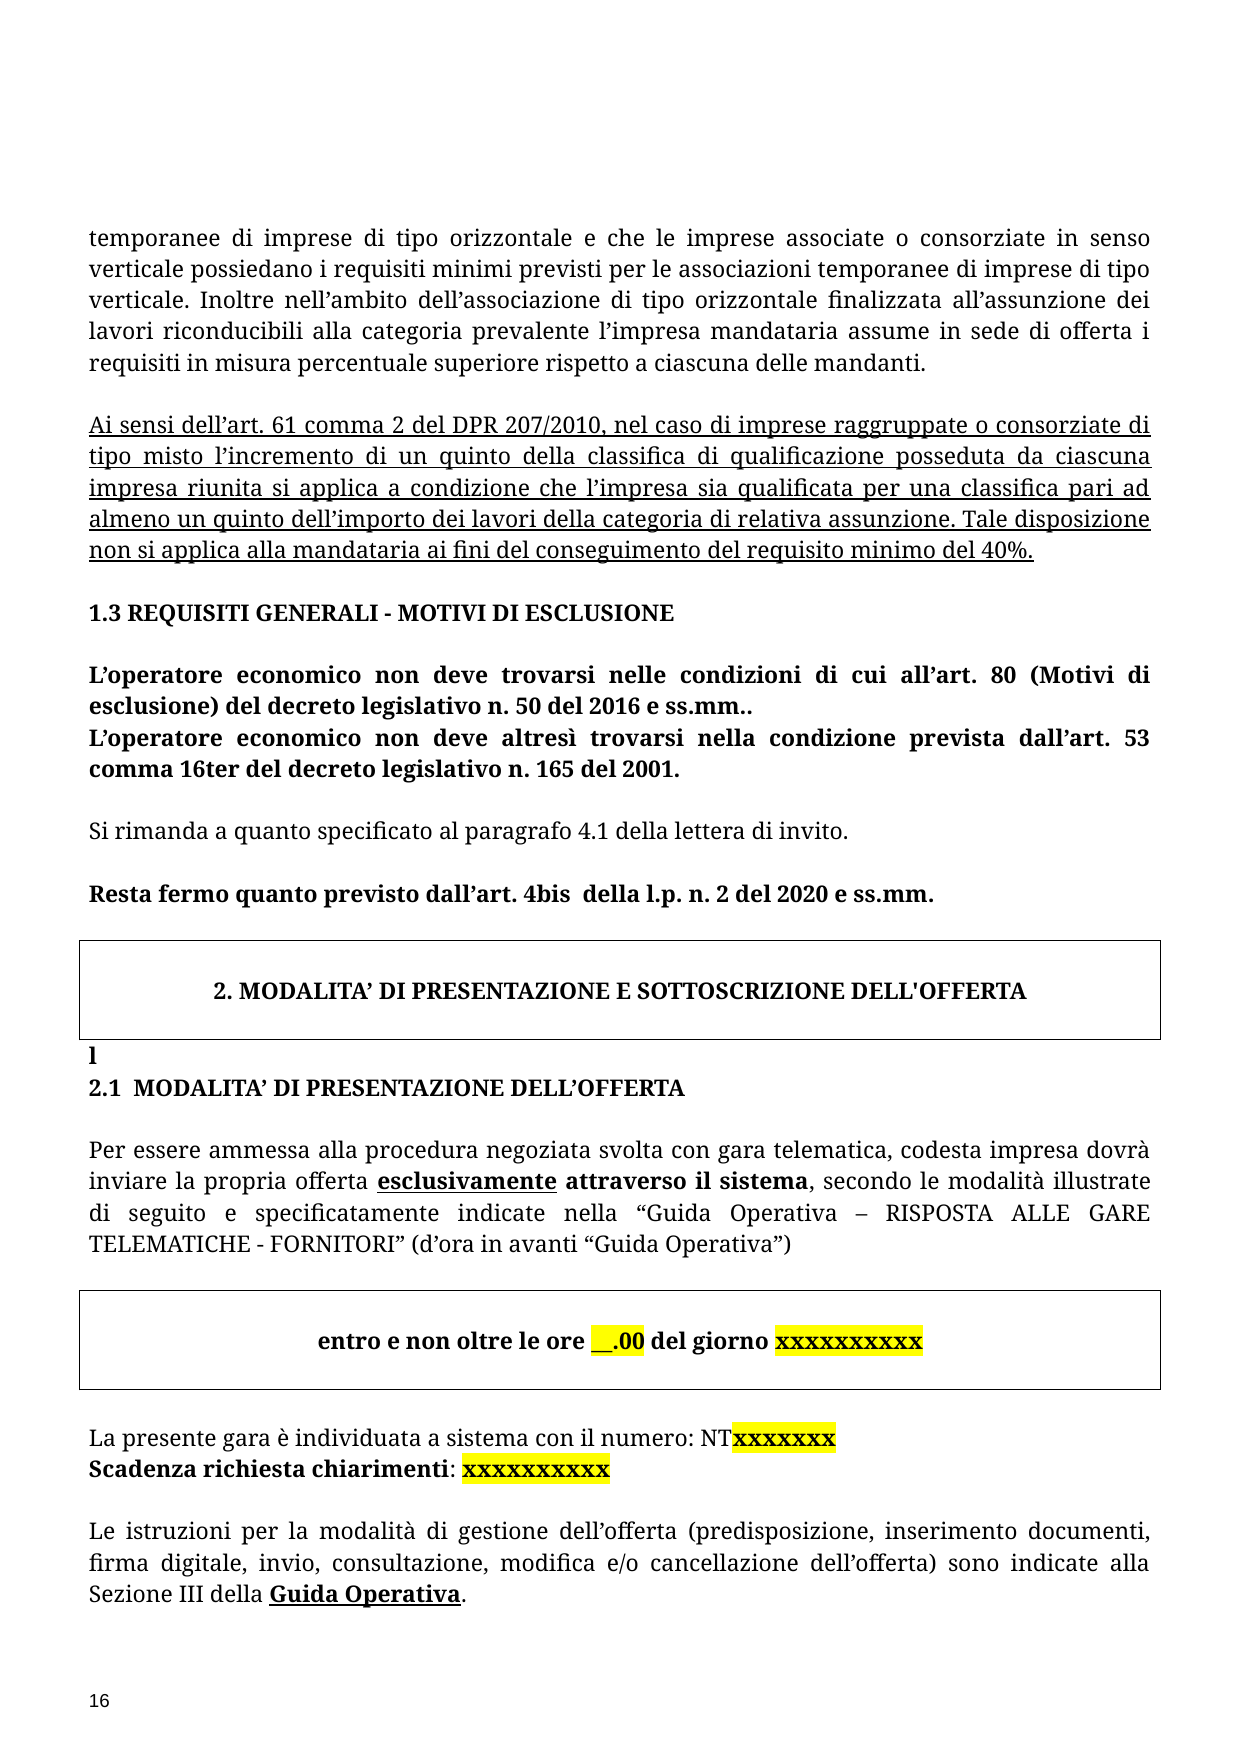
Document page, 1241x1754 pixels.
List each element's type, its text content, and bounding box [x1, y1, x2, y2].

text L’operatore economico non deve trovarsi nelle condizioni di cui all’art. 80 (Motivi di esclusione) del decreto legislativo n. 50 del 2016 e ss.mm.. [89, 659, 1152, 722]
text Resta fermo quanto previsto dall’art. 4bis della l.p. n. 2 del 2020 e ss.mm. [89, 878, 1152, 909]
text L’operatore economico non deve altresì trovarsi nella condizione prevista dall’art. 53 comma 16ter del decreto legislativo n. 165 del 2001. [89, 722, 1152, 784]
text 2. MODALITA’ DI PRESENTAZIONE E SOTTOSCRIZIONE DELL'OFFERTA [89, 975, 1152, 1006]
text l [89, 1040, 1152, 1072]
text Le istruzioni per la modalità di gestione dell’offerta (predisposizione, inserimento documenti, firma digitale, invio, consultazione, modifica e/o cancellazione dell’offerta) sono indicate alla Sezione III della Guida Operativa. [89, 1515, 1152, 1609]
text 1.3 REQUISITI GENERALI - MOTIVI DI ESCLUSIONE [89, 597, 1152, 628]
text La presente gara è individuata a sistema con il numero: NTxxxxxxx [89, 1422, 1152, 1453]
text Per essere ammessa alla procedura negoziata svolta con gara telematica, codesta impresa dovrà inviare la propria offerta esclusivamente attraverso il sistema, secondo le modalità illustrate di seguito e specificatamente indicate nella “Guida Operativa – RISPOSTA ALLE GARE TELEMATICHE - FORNITORI” (d’ora in avanti “Guida Operativa”) [89, 1134, 1152, 1259]
text 2.1 MODALITA’ DI PRESENTAZIONE DELL’OFFERTA [89, 1072, 1152, 1103]
text impresa riunita si applica a condizione che l’impresa sia qualificata per una classifica pari ad almeno un quinto dell’importo dei lavori della categoria di relativa assunzione. Tale disposizione non si applica alla mandataria ai fini del conseguimento del requisito minimo del 40%. [89, 468, 1152, 565]
text entro e non oltre le ore __.00 del giorno xxxxxxxxxx [89, 1325, 1152, 1356]
text temporanee di imprese di tipo orizzontale e che le imprese associate o consorziate in senso verticale possiedano i requisiti minimi previsti per le associazioni temporanee di imprese di tipo verticale. Inoltre nell’ambito dell’associazione di tipo orizzontale finalizzata all’assunzione dei lavori riconducibili alla categoria prevalente l’impresa mandataria assume in sede di offerta i requisiti in misura percentuale superiore rispetto a ciascuna delle mandanti. [89, 222, 1152, 378]
text Scadenza richiesta chiarimenti: xxxxxxxxxx [89, 1453, 1152, 1484]
text Si rimanda a quanto specificato al paragrafo 4.1 della lettera di invito. [89, 815, 1152, 847]
text Ai sensi dell’art. 61 comma 2 del DPR 207/2010, nel caso di imprese raggruppate o consorziate di tipo misto l’incremento di un quinto della classifica di qualificazione posseduta da ciascuna [89, 409, 1152, 467]
